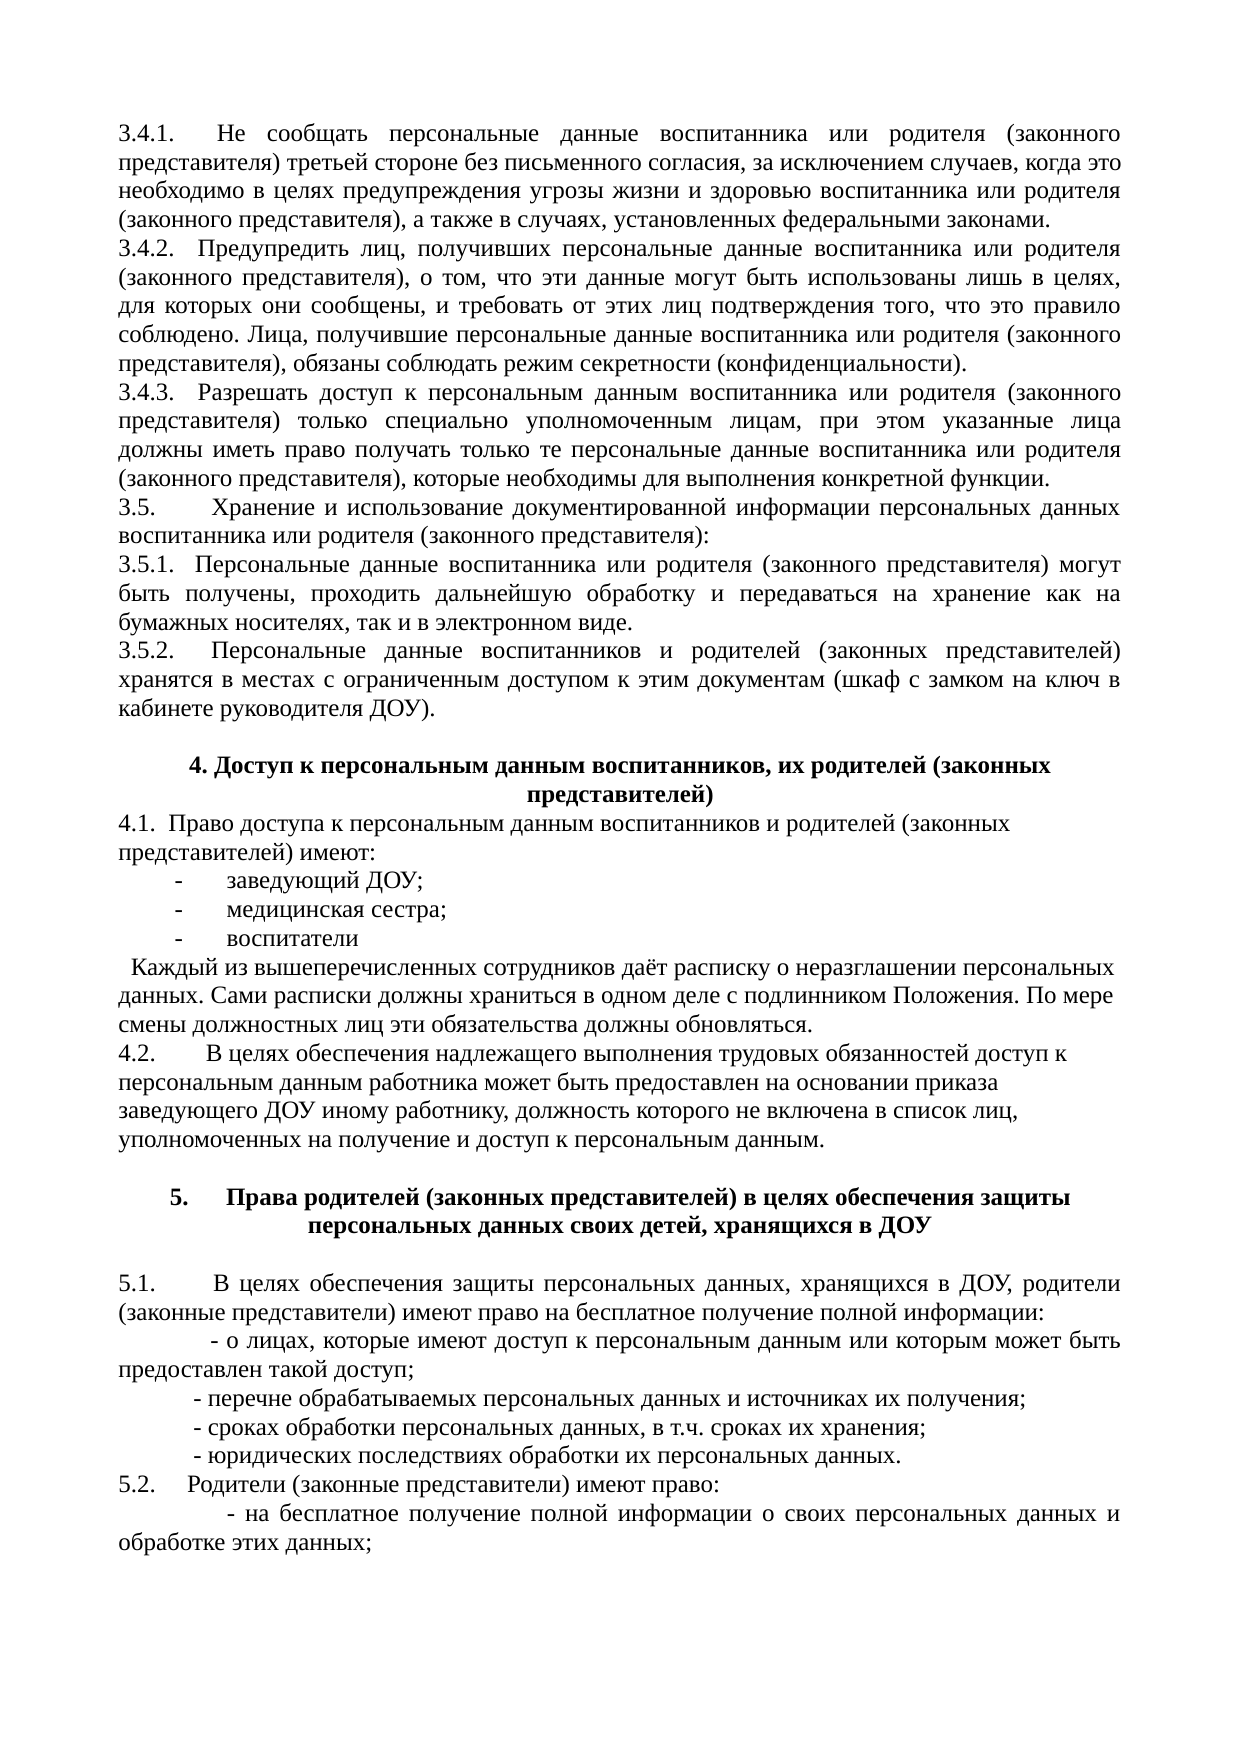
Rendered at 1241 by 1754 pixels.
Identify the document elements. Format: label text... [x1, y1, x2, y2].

text 4.1. Право доступа к персональным данным воспитанников и родителей (законных представителей) имеют: [118, 808, 1122, 866]
text 4. Доступ к персональным данным воспитанников, их родителей (законных представителей) [118, 751, 1122, 808]
text 3.5. Хранение и использование документированной информации персональных данных воспитанника или родителя (законного представителя): [118, 492, 1122, 549]
text - юридических последствиях обработки их персональных данных. [118, 1441, 1122, 1469]
text - медицинская сестра; [118, 894, 1122, 923]
text 5.1. В целях обеспечения защиты персональных данных, хранящихся в ДОУ, родители (законные представители) имеют право на бесплатное получение полной информации: [118, 1268, 1122, 1326]
text Каждый из вышеперечисленных сотрудников даёт расписку о неразглашении персональных данных. Сами расписки должны храниться в одном деле с подлинником Положения. По мере смены должностных лиц эти обязательства должны обновляться. [118, 952, 1122, 1038]
text 3.4.2. Предупредить лиц, получивших персональные данные воспитанника или родителя (законного представителя), о том, что эти данные могут быть использованы лишь в целях, для которых они сообщены, и требовать от этих лиц подтверждения того, что это правило соблюдено. Лица, получившие персональные данные воспитанника или родителя (законного представителя), обязаны соблюдать режим секретности (конфиденциальности). [118, 233, 1122, 377]
text 3.5.2. Персональные данные воспитанников и родителей (законных представителей) хранятся в местах с ограниченным доступом к этим документам (шкаф с замком на ключ в кабинете руководителя ДОУ). [118, 636, 1122, 722]
text - воспитатели [118, 923, 1122, 952]
text - сроках обработки персональных данных, в т.ч. сроках их хранения; [118, 1412, 1122, 1441]
text - на бесплатное получение полной информации о своих персональных данных и обработке этих данных; [118, 1498, 1122, 1556]
text 3.4.1. Не сообщать персональные данные воспитанника или родителя (законного представителя) третьей стороне без письменного согласия, за исключением случаев, когда это необходимо в целях предупреждения угрозы жизни и здоровью воспитанника или родителя (законного представителя), а также в случаях, установленных федеральными законами. [118, 118, 1122, 233]
text 5. Права родителей (законных представителей) в целях обеспечения защиты персональных данных своих детей, хранящихся в ДОУ [118, 1182, 1122, 1239]
text - заведующий ДОУ; [118, 866, 1122, 894]
text 4.2. В целях обеспечения надлежащего выполнения трудовых обязанностей доступ к персональным данным работника может быть предоставлен на основании приказа заведующего ДОУ иному работнику, должность которого не включена в список лиц, уполномоченных на получение и доступ к персональным данным. [118, 1038, 1122, 1153]
text 5.2. Родители (законные представители) имеют право: [118, 1469, 1122, 1498]
text 3.4.3. Разрешать доступ к персональным данным воспитанника или родителя (законного представителя) только специально уполномоченным лицам, при этом указанные лица должны иметь право получать только те персональные данные воспитанника или родителя (законного представителя), которые необходимы для выполнения конкретной функции. [118, 377, 1122, 492]
text 3.5.1. Персональные данные воспитанника или родителя (законного представителя) могут быть получены, проходить дальнейшую обработку и передаваться на хранение как на бумажных носителях, так и в электронном виде. [118, 549, 1122, 636]
text - о лицах, которые имеют доступ к персональным данным или которым может быть предоставлен такой доступ; [118, 1326, 1122, 1383]
text - перечне обрабатываемых персональных данных и источниках их получения; [118, 1383, 1122, 1412]
